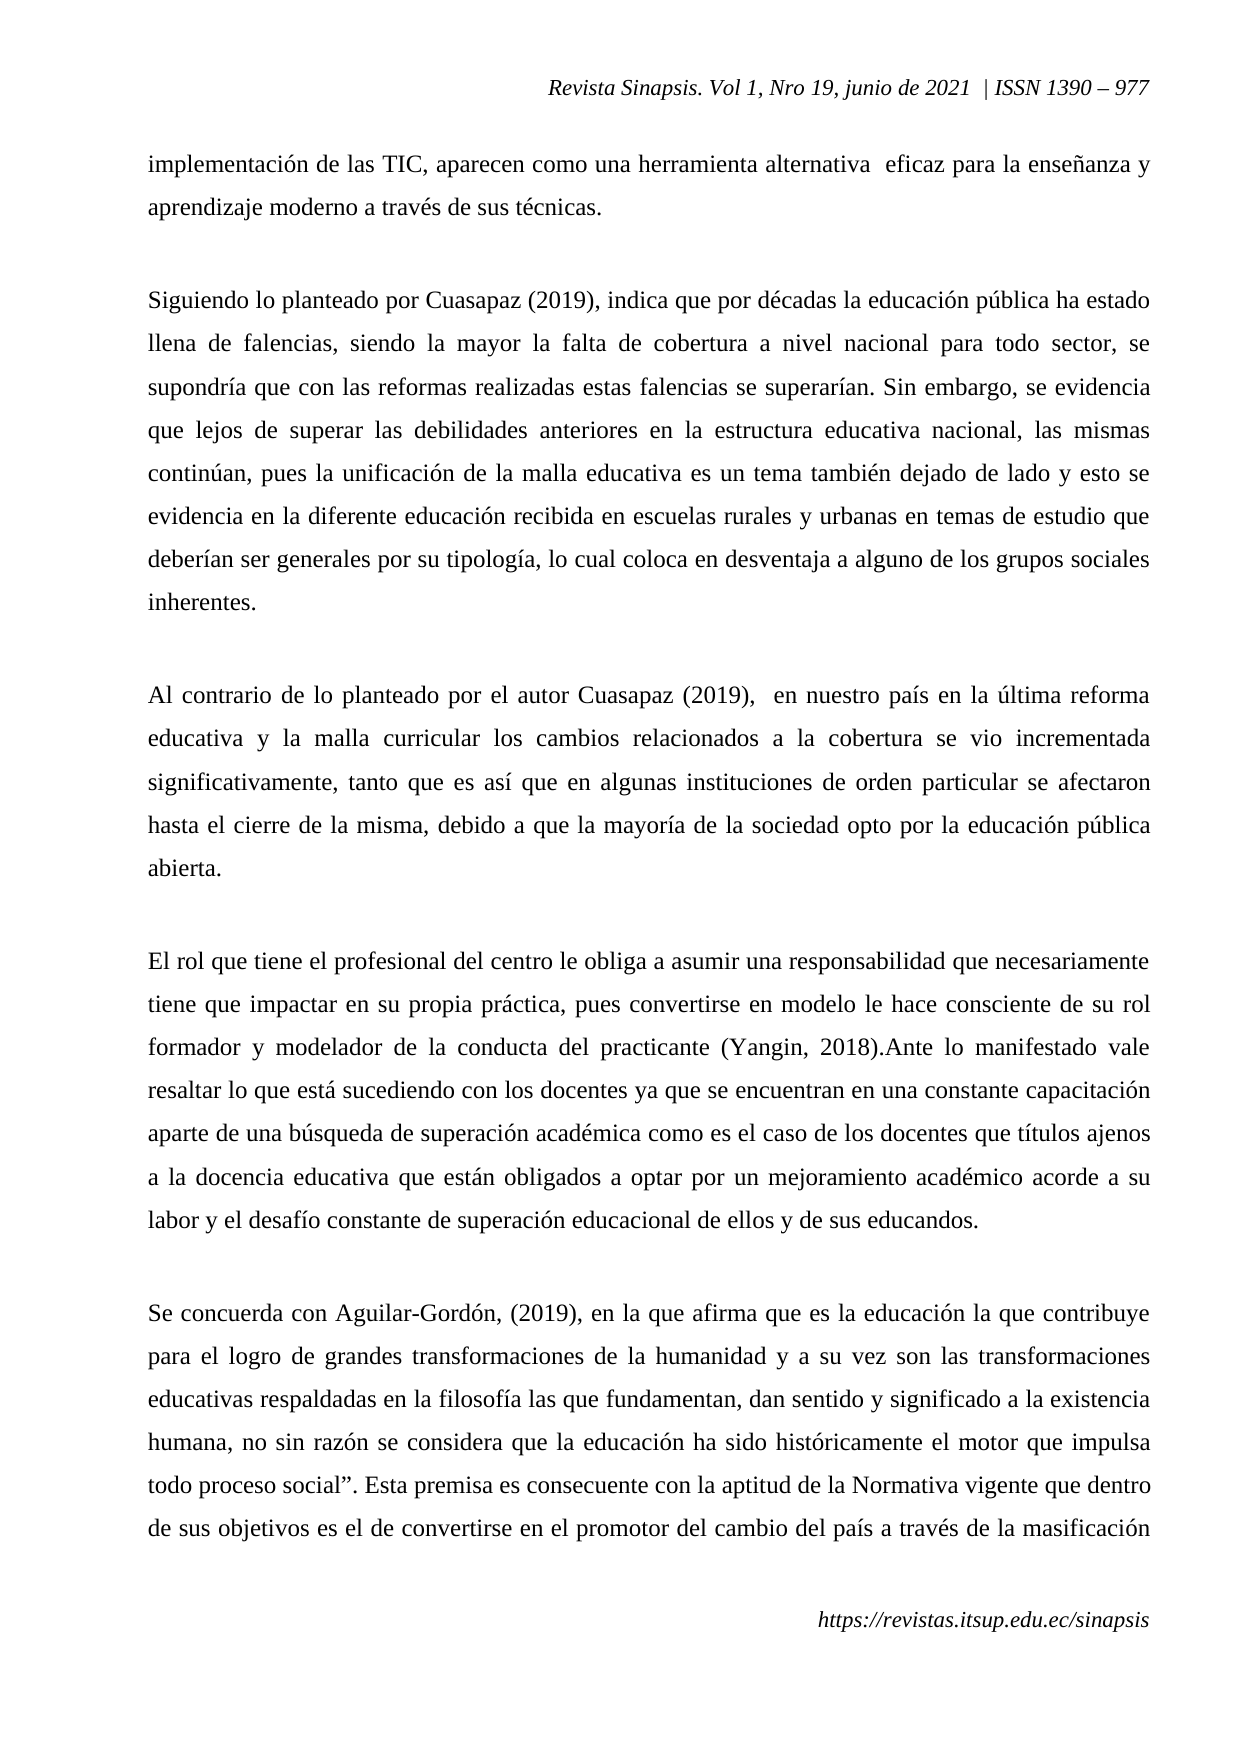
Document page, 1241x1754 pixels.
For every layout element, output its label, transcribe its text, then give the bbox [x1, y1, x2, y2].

text implementación de las TIC, aparecen como una herramienta alternativa eficaz para la enseñanza y aprendizaje moderno a través de sus técnicas. [148, 149, 1152, 221]
text Siguiendo lo planteado por Cuasapaz (2019), indica que por décadas la educación pública ha estado llena de falencias, siendo la mayor la falta de cobertura a nivel nacional para todo sector, se supondría que con las reformas realizadas estas falencias se superarían. Sin embargo, se evidencia que lejos de superar las debilidades anteriores en la estructura educativa nacional, las mismas continúan, pues la unificación de la malla educativa es un tema también dejado de lado y esto se evidencia en la diferente educación recibida en escuelas rurales y urbanas en temas de estudio que deberían ser generales por su tipología, lo cual coloca en desventaja a alguno de los grupos sociales inherentes. [148, 285, 1152, 616]
text El rol que tiene el profesional del centro le obliga a asumir una responsabilidad que necesariamente tiene que impactar en su propia práctica, pues convertirse en modelo le hace consciente de su rol formador y modelador de la conducta del practicante (Yangin, 2018).Ante lo manifestado vale resaltar lo que está sucediendo con los docentes ya que se encuentran en una constante capacitación aparte de una búsqueda de superación académica como es el caso de los docentes que títulos ajenos a la docencia educativa que están obligados a optar por un mejoramiento académico acorde a su labor y el desafío constante de superación educacional de ellos y de sus educandos. [148, 946, 1152, 1233]
text Se concuerda con Aguilar-Gordón, (2019), en la que afirma que es la educación la que contribuye para el logro de grandes transformaciones de la humanidad y a su vez son las transformaciones educativas respaldadas en la filosofía las que fundamentan, dan sentido y significado a la existencia humana, no sin razón se considera que la educación ha sido históricamente el motor que impulsa todo proceso social”. Esta premisa es consecuente con la aptitud de la Normativa vigente que dentro de sus objetivos es el de convertirse en el promotor del cambio del país a través de la masificación [148, 1298, 1152, 1542]
text Al contrario de lo planteado por el autor Cuasapaz (2019), en nuestro país en la última reforma educativa y la malla curricular los cambios relacionados a la cobertura se vio incrementada significativamente, tanto que es así que en algunas instituciones de orden particular se afectaron hasta el cierre de la misma, debido a que la mayoría de la sociedad opto por la educación pública abierta. [148, 680, 1152, 882]
